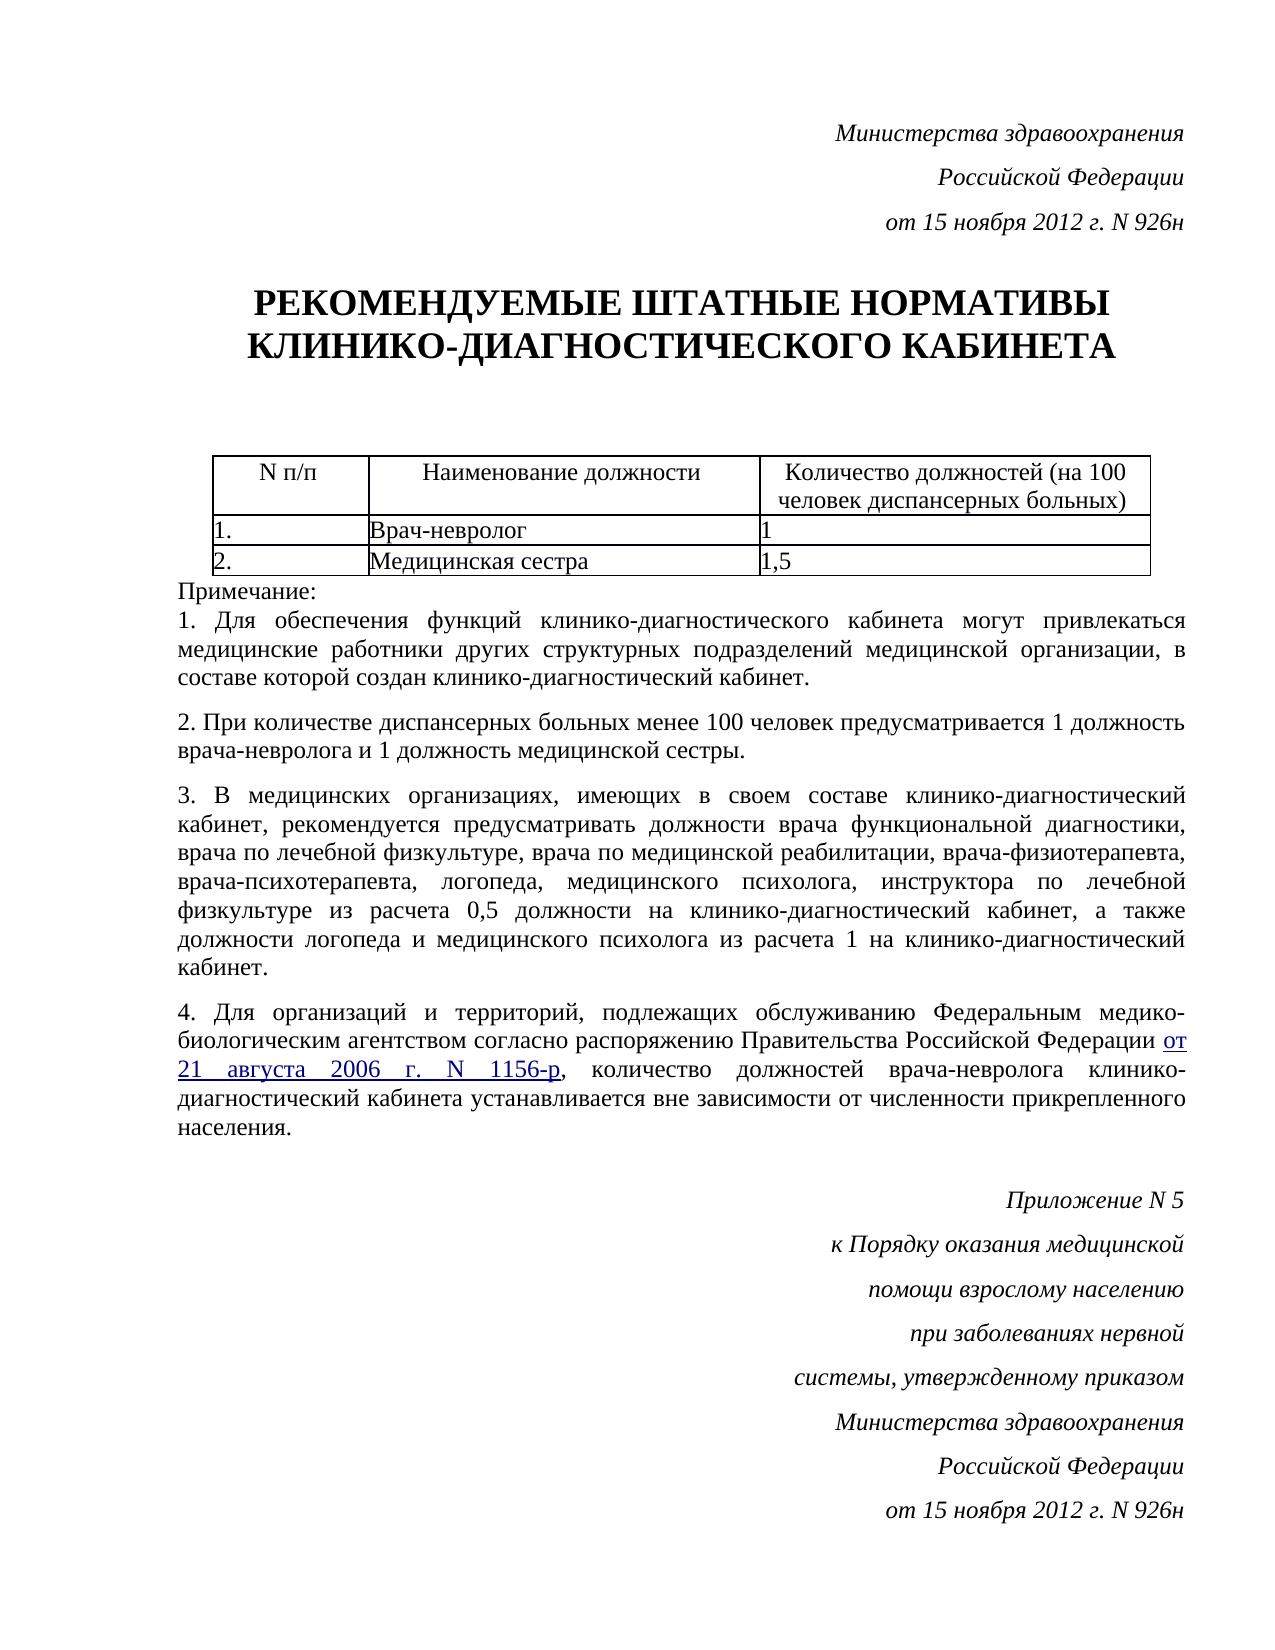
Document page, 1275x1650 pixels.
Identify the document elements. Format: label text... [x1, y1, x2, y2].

text помощи взрослому населению [177, 1274, 1186, 1302]
table_header Наименование должности [370, 457, 759, 514]
text к Порядку оказания медицинской [177, 1229, 1186, 1258]
text Министерства здравоохранения [177, 118, 1186, 147]
text 2. При количестве диспансерных больных менее 100 человек предусматривается 1 должность врача-невролога и 1 должность медицинской сестры. [177, 707, 1186, 764]
text 3. В медицинских организациях, имеющих в своем составе клинико-диагностический кабинет, рекомендуется предусматривать должности врача функциональной диагностики, врача по лечебной физкультуре, врача по медицинской реабилитации, врача-физиотерапевта, врача-психотерапевта, логопеда, медицинского психолога, инструктора по лечебной физкультуре из расчета 0,5 должности на клинико-диагностический кабинет, а также должности логопеда и медицинского психолога из расчета 1 на клинико-диагностический кабинет. [177, 780, 1186, 981]
text 1. Для обеспечения функций клинико-диагностического кабинета могут привлекаться медицинские работники других структурных подразделений медицинской организации, в составе которой создан клинико-диагностический кабинет. [177, 605, 1186, 691]
text при заболеваниях нервной [177, 1318, 1186, 1347]
table_header N п/п [214, 457, 368, 514]
table_cell 2. [214, 546, 368, 575]
table_cell 1. [214, 516, 368, 544]
text Российской Федерации [177, 162, 1186, 191]
text Российской Федерации [177, 1451, 1186, 1480]
text от 15 ноября 2012 г. N 926н [177, 1496, 1186, 1524]
table_cell 1 [761, 516, 1150, 544]
text РЕКОМЕНДУЕМЫЕ ШТАТНЫЕ НОРМАТИВЫ КЛИНИКО-ДИАГНОСТИЧЕСКОГО КАБИНЕТА [177, 280, 1186, 366]
text 4. Для организаций и территорий, подлежащих обслуживанию Федеральным медико-биологическим агентством согласно распоряжению Правительства Российской Федерации от 21 августа 2006 г. N 1156-р, количество должностей врача-невролога клинико-диагностический кабинета устанавливается вне зависимости от численности прикрепленного населения. [177, 997, 1186, 1141]
text Министерства здравоохранения [177, 1407, 1186, 1436]
table_cell 1,5 [761, 546, 1150, 575]
text от 15 ноября 2012 г. N 926н [177, 207, 1186, 236]
table_cell Врач-невролог [370, 516, 759, 544]
text системы, утвержденному приказом [177, 1362, 1186, 1391]
text Приложение N 5 [177, 1185, 1186, 1214]
text Примечание: [177, 576, 1186, 605]
table_cell Медицинская сестра [370, 546, 759, 575]
table_header Количество должностей (на 100 человек диспансерных больных) [761, 457, 1150, 514]
